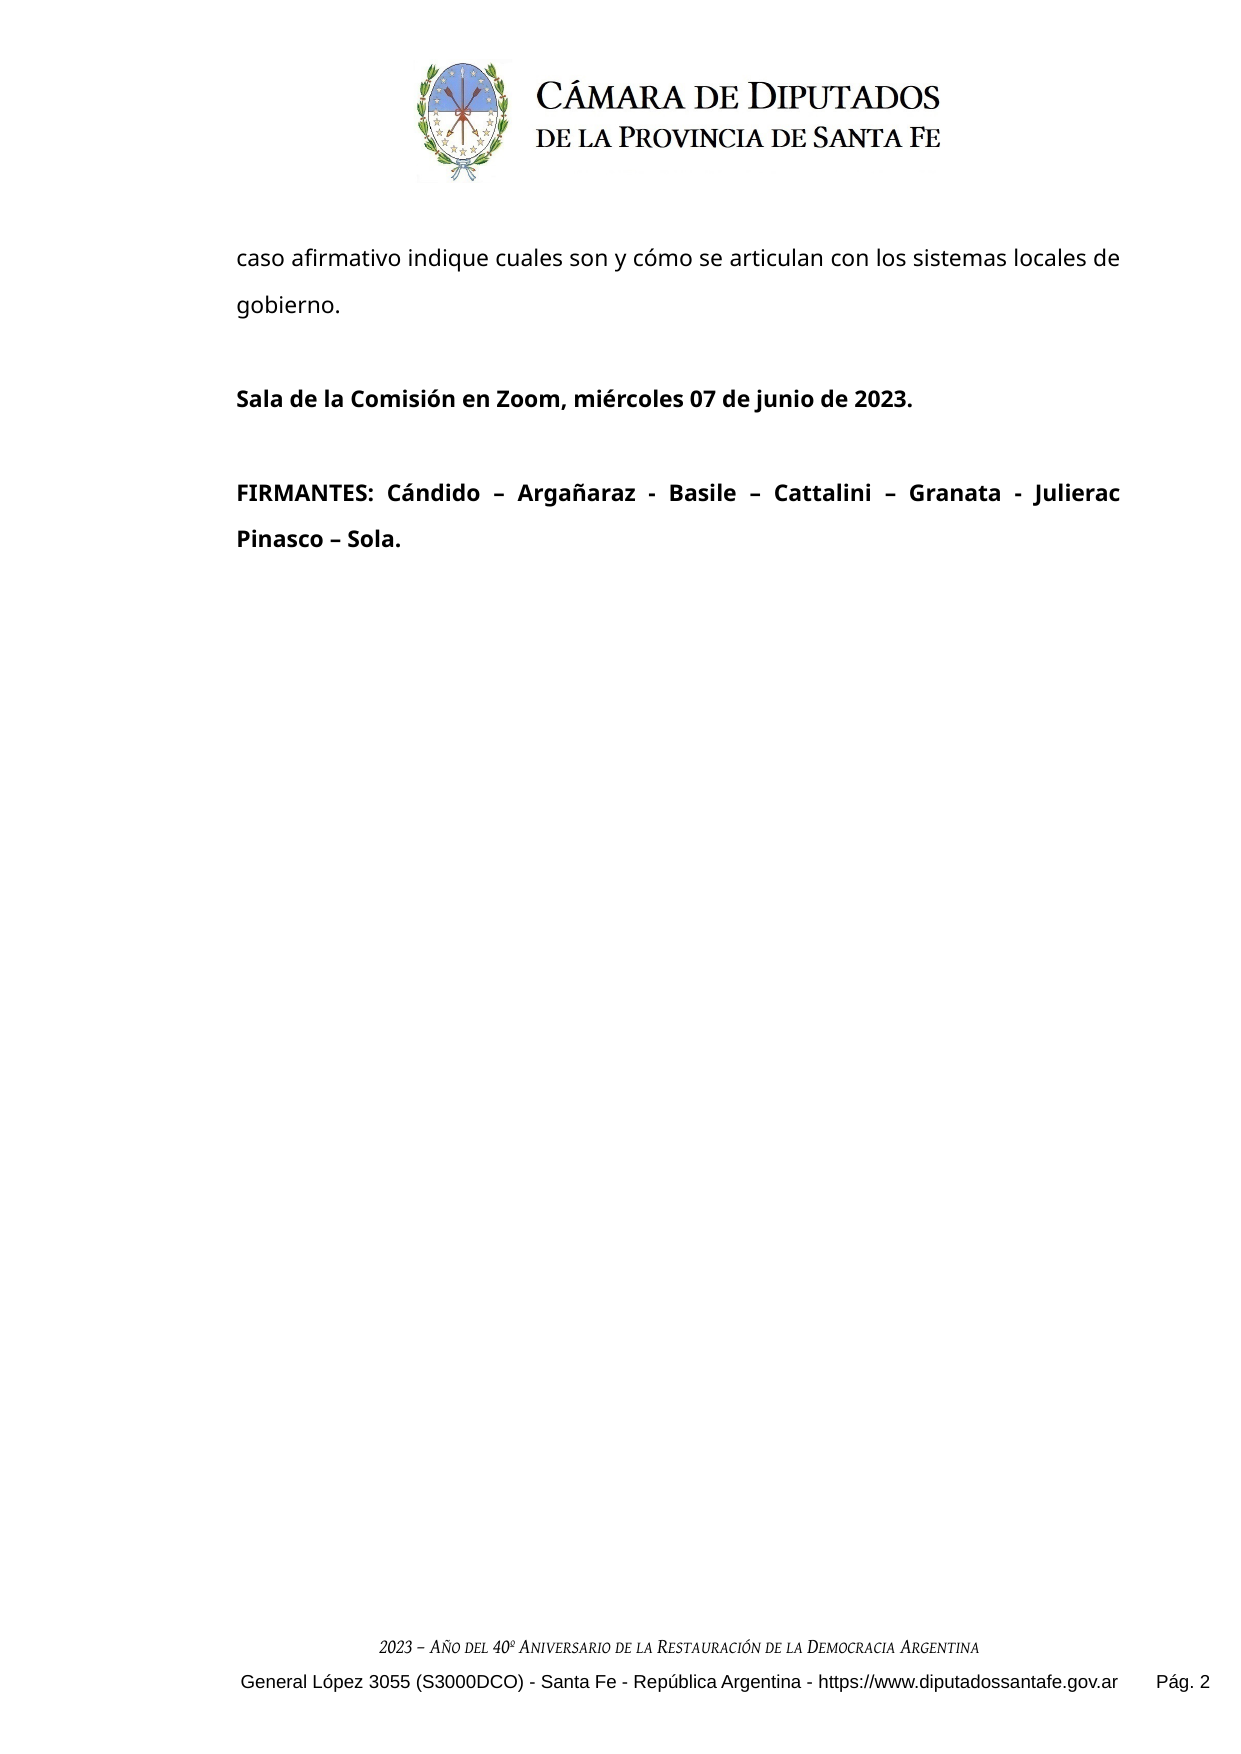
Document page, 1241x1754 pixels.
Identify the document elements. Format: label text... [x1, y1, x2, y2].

text FIRMANTES: Cándido – Argañaraz - Basile – Cattalini – Granata - Julierac Pinasco – Sola. [236, 477, 1122, 555]
text caso afirmativo indique cuales son y cómo se articulan con los sistemas locales de gobierno. [236, 242, 1122, 320]
picture [413, 59, 945, 183]
text Sala de la Comisión en Zoom, miércoles 07 de junio de 2023. [236, 383, 1122, 414]
